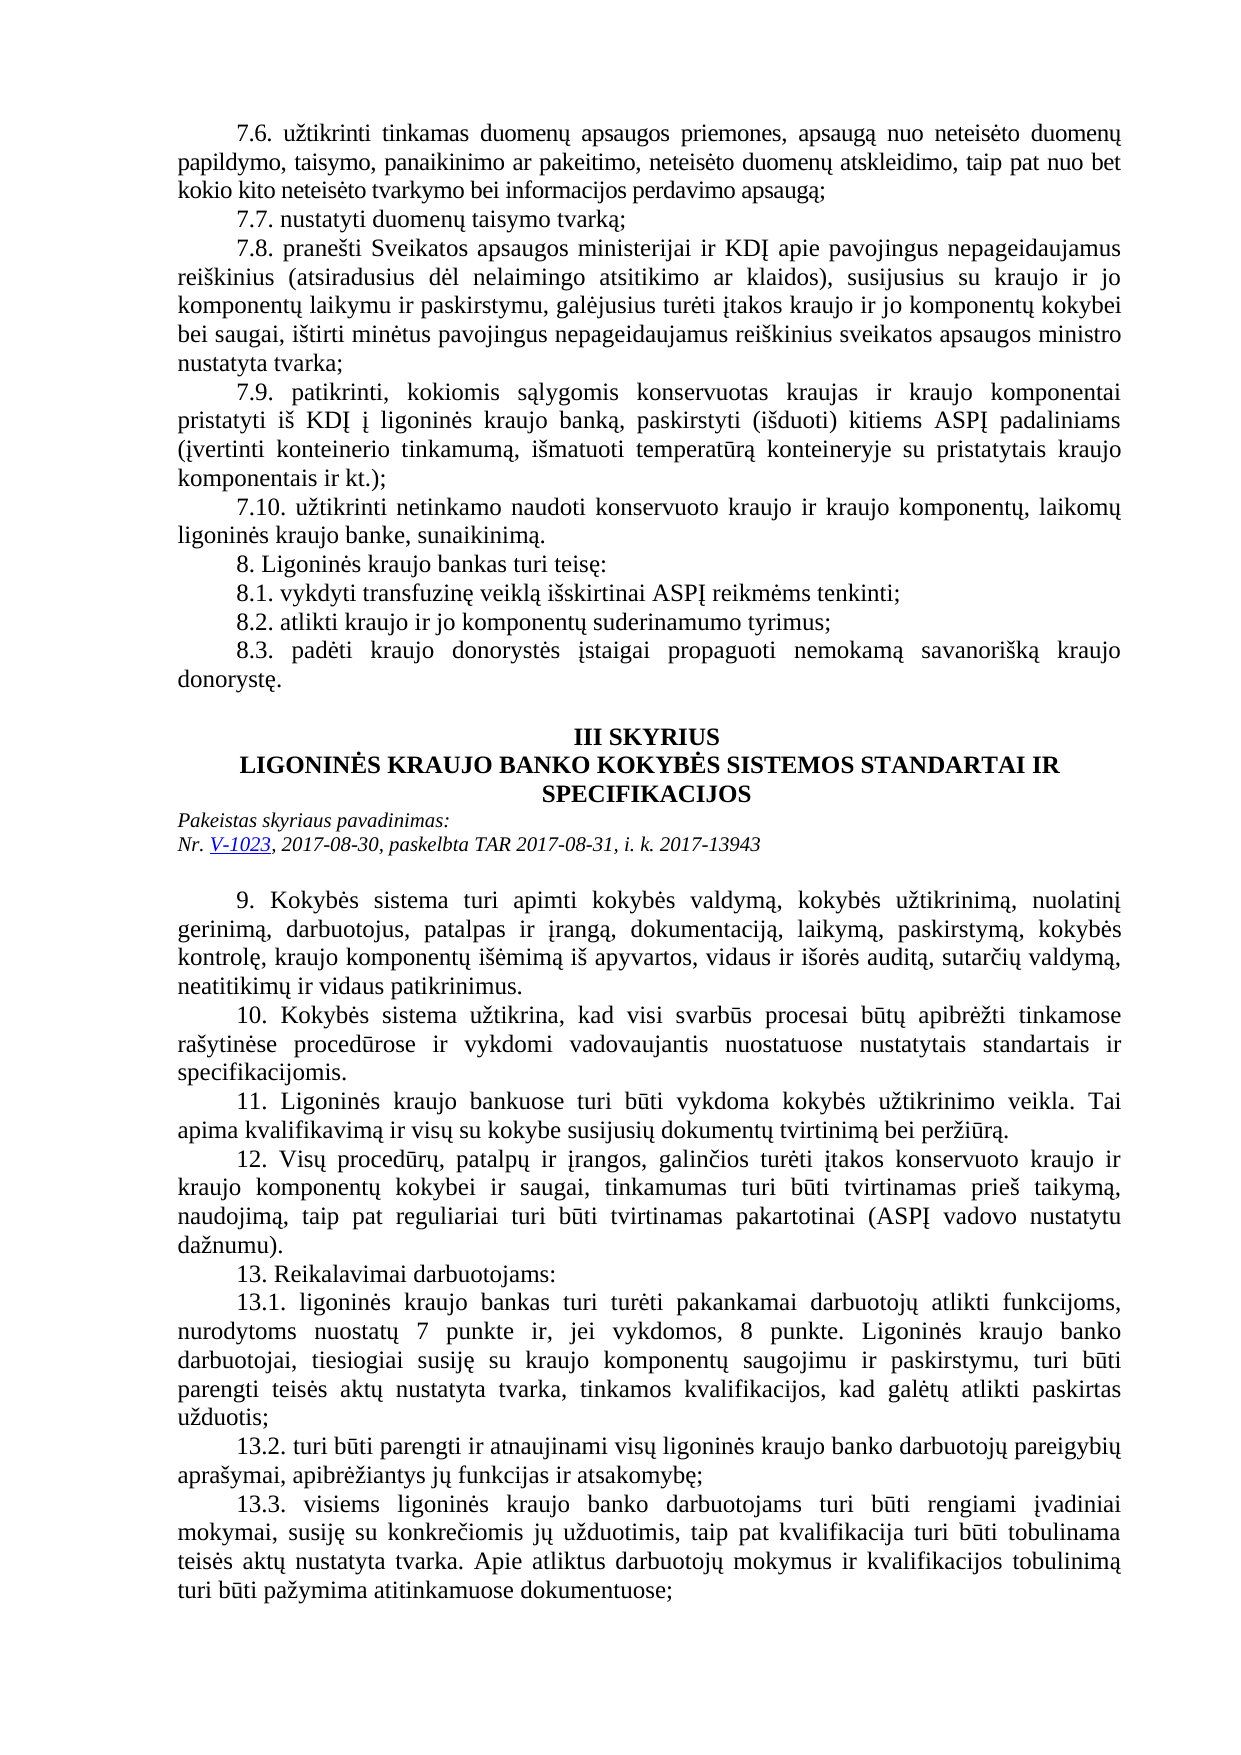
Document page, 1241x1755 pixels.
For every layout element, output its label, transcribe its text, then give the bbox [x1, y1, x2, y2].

text 13.2. turi būti parengti ir atnaujinami visų ligoninės kraujo banko darbuotojų pareigybių aprašymai, apibrėžiantys jų funkcijas ir atsakomybę; [177, 1431, 1122, 1489]
text Nr. V-1023, 2017-08-30, paskelbta TAR 2017-08-31, i. k. 2017-13943 [177, 832, 1122, 856]
text 8.1. vykdyti transfuzinę veiklą išskirtinai ASPĮ reikmėms tenkinti; [177, 578, 1122, 607]
text 7.7. nustatyti duomenų taisymo tvarką; [177, 204, 1122, 233]
text 7.6. užtikrinti tinkamas duomenų apsaugos priemones, apsaugą nuo neteisėto duomenų papildymo, taisymo, panaikinimo ar pakeitimo, neteisėto duomenų atskleidimo, taip pat nuo bet kokio kito neteisėto tvarkymo bei informacijos perdavimo apsaugą; [177, 118, 1122, 204]
text 8.2. atlikti kraujo ir jo komponentų suderinamumo tyrimus; [177, 607, 1122, 636]
text 7.8. pranešti Sveikatos apsaugos ministerijai ir KDĮ apie pavojingus nepageidaujamus reiškinius (atsiradusius dėl nelaimingo atsitikimo ar klaidos), susijusius su kraujo ir jo komponentų laikymu ir paskirstymu, galėjusius turėti įtakos kraujo ir jo komponentų kokybei bei saugai, ištirti minėtus pavojingus nepageidaujamus reiškinius sveikatos apsaugos ministro nustatyta tvarka; [177, 233, 1122, 377]
text III SKYRIUS LIGONINĖS KRAUJO BANKO KOKYBĖS SISTEMOS STANDARTAI IR SPECIFIKACIJOS [177, 722, 1122, 808]
text 13. Reikalavimai darbuotojams: [177, 1259, 1122, 1287]
text 13.3. visiems ligoninės kraujo banko darbuotojams turi būti rengiami įvadiniai mokymai, susiję su konkrečiomis jų užduotimis, taip pat kvalifikacija turi būti tobulinama teisės aktų nustatyta tvarka. Apie atliktus darbuotojų mokymus ir kvalifikacijos tobulinimą turi būti pažymima atitinkamuose dokumentuose; [177, 1489, 1122, 1604]
text 12. Visų procedūrų, patalpų ir įrangos, galinčios turėti įtakos konservuoto kraujo ir kraujo komponentų kokybei ir saugai, tinkamumas turi būti tvirtinamas prieš taikymą, naudojimą, taip pat reguliariai turi būti tvirtinamas pakartotinai (ASPĮ vadovo nustatytu dažnumu). [177, 1144, 1122, 1259]
text 7.10. užtikrinti netinkamo naudoti konservuoto kraujo ir kraujo komponentų, laikomų ligoninės kraujo banke, sunaikinimą. [177, 492, 1122, 549]
text 11. Ligoninės kraujo bankuose turi būti vykdoma kokybės užtikrinimo veikla. Tai apima kvalifikavimą ir visų su kokybe susijusių dokumentų tvirtinimą bei peržiūrą. [177, 1086, 1122, 1144]
text 13.1. ligoninės kraujo bankas turi turėti pakankamai darbuotojų atlikti funkcijoms, nurodytoms nuostatų 7 punkte ir, jei vykdomos, 8 punkte. Ligoninės kraujo banko darbuotojai, tiesiogiai susiję su kraujo komponentų saugojimu ir paskirstymu, turi būti parengti teisės aktų nustatyta tvarka, tinkamos kvalifikacijos, kad galėtų atlikti paskirtas užduotis; [177, 1287, 1122, 1431]
text 8. Ligoninės kraujo bankas turi teisę: [177, 549, 1122, 578]
text Pakeistas skyriaus pavadinimas: [177, 808, 1122, 832]
text 7.9. patikrinti, kokiomis sąlygomis konservuotas kraujas ir kraujo komponentai pristatyti iš KDĮ į ligoninės kraujo banką, paskirstyti (išduoti) kitiems ASPĮ padaliniams (įvertinti konteinerio tinkamumą, išmatuoti temperatūrą konteineryje su pristatytais kraujo komponentais ir kt.); [177, 377, 1122, 492]
text 10. Kokybės sistema užtikrina, kad visi svarbūs procesai būtų apibrėžti tinkamose rašytinėse procedūrose ir vykdomi vadovaujantis nuostatuose nustatytais standartais ir specifikacijomis. [177, 1000, 1122, 1086]
text 9. Kokybės sistema turi apimti kokybės valdymą, kokybės užtikrinimą, nuolatinį gerinimą, darbuotojus, patalpas ir įrangą, dokumentaciją, laikymą, paskirstymą, kokybės kontrolę, kraujo komponentų išėmimą iš apyvartos, vidaus ir išorės auditą, sutarčių valdymą, neatitikimų ir vidaus patikrinimus. [177, 885, 1122, 1000]
text 8.3. padėti kraujo donorystės įstaigai propaguoti nemokamą savanorišką kraujo donorystę. [177, 636, 1122, 693]
